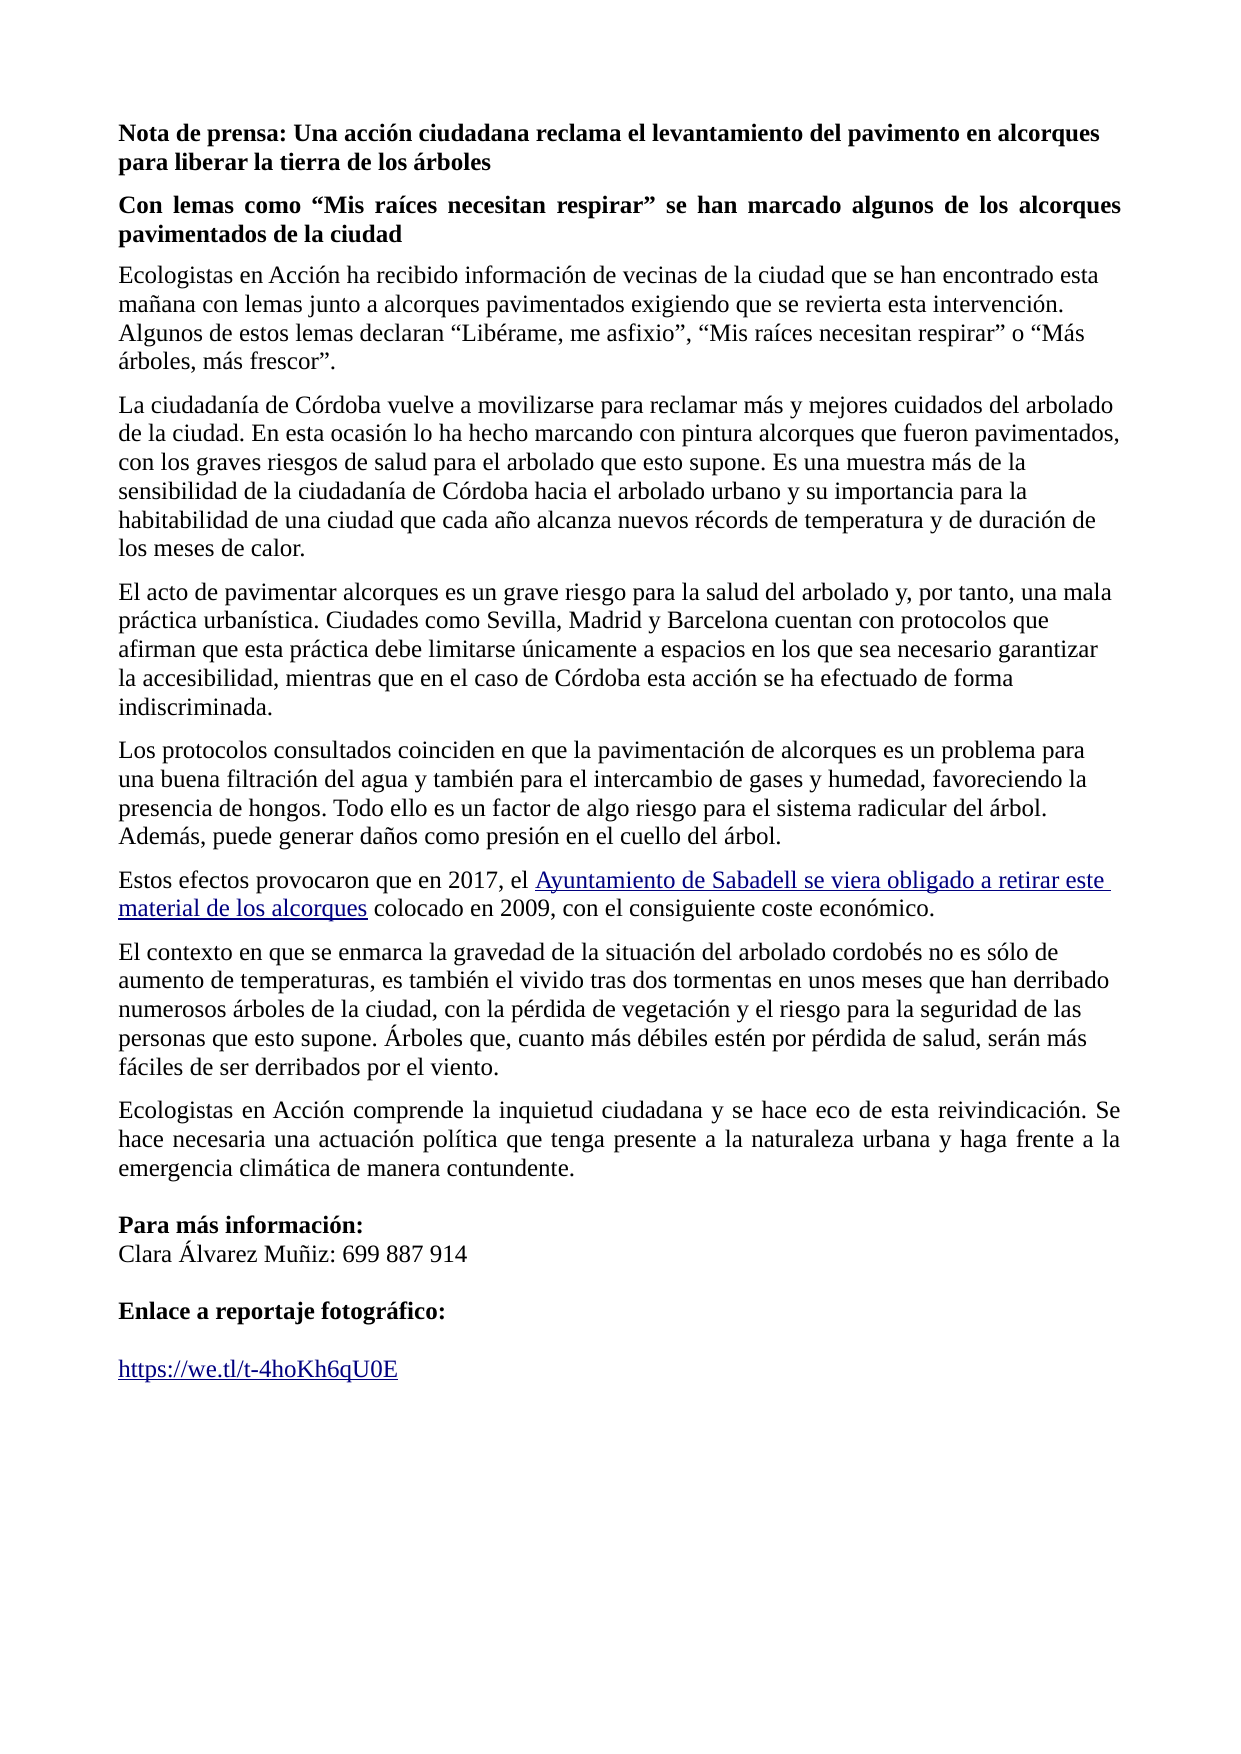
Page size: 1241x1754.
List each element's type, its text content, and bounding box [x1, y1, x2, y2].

text Los protocolos consultados coinciden en que la pavimentación de alcorques es un problema para una buena filtración del agua y también para el intercambio de gases y humedad, favoreciendo la presencia de hongos. Todo ello es un factor de algo riesgo para el sistema radicular del árbol. Además, puede generar daños como presión en el cuello del árbol. [118, 735, 1122, 850]
text Para más información: [118, 1210, 1122, 1239]
text Enlace a reportaje fotográfico: [118, 1296, 1122, 1325]
subtitle Con lemas como “Mis raíces necesitan respirar” se han marcado algunos de los alcorques pavimentados de la ciudad [118, 190, 1122, 248]
text Nota de prensa: Una acción ciudadana reclama el levantamiento del pavimento en alcorques para liberar la tierra de los árboles [118, 118, 1122, 176]
text El contexto en que se enmarca la gravedad de la situación del arbolado cordobés no es sólo de aumento de temperaturas, es también el vivido tras dos tormentas en unos meses que han derribado numerosos árboles de la ciudad, con la pérdida de vegetación y el riesgo para la seguridad de las personas que esto supone. Árboles que, cuanto más débiles estén por pérdida de salud, serán más fáciles de ser derribados por el viento. [118, 937, 1122, 1081]
text La ciudadanía de Córdoba vuelve a movilizarse para reclamar más y mejores cuidados del arbolado de la ciudad. En esta ocasión lo ha hecho marcando con pintura alcorques que fueron pavimentados, con los graves riesgos de salud para el arbolado que esto supone. Es una muestra más de la sensibilidad de la ciudadanía de Córdoba hacia el arbolado urbano y su importancia para la habitabilidad de una ciudad que cada año alcanza nuevos récords de temperatura y de duración de los meses de calor. [118, 390, 1122, 562]
text Estos efectos provocaron que en 2017, el Ayuntamiento de Sabadell se viera obligado a retirar este material de los alcorques colocado en 2009, con el consiguiente coste económico. [118, 865, 1122, 922]
text Clara Álvarez Muñiz: 699 887 914 [118, 1239, 1122, 1268]
text El acto de pavimentar alcorques es un grave riesgo para la salud del arbolado y, por tanto, una mala práctica urbanística. Ciudades como Sevilla, Madrid y Barcelona cuentan con protocolos que afirman que esta práctica debe limitarse únicamente a espacios en los que sea necesario garantizar la accesibilidad, mientras que en el caso de Córdoba esta acción se ha efectuado de forma indiscriminada. [118, 577, 1122, 721]
text https://we.tl/t-4hoKh6qU0E [118, 1354, 1122, 1383]
text Ecologistas en Acción ha recibido información de vecinas de la ciudad que se han encontrado esta mañana con lemas junto a alcorques pavimentados exigiendo que se revierta esta intervención. Algunos de estos lemas declaran “Libérame, me asfixio”, “Mis raíces necesitan respirar” o “Más árboles, más frescor”. [118, 260, 1122, 375]
text Ecologistas en Acción comprende la inquietud ciudadana y se hace eco de esta reivindicación. Se hace necesaria una actuación política que tenga presente a la naturaleza urbana y haga frente a la emergencia climática de manera contundente. [118, 1095, 1122, 1181]
